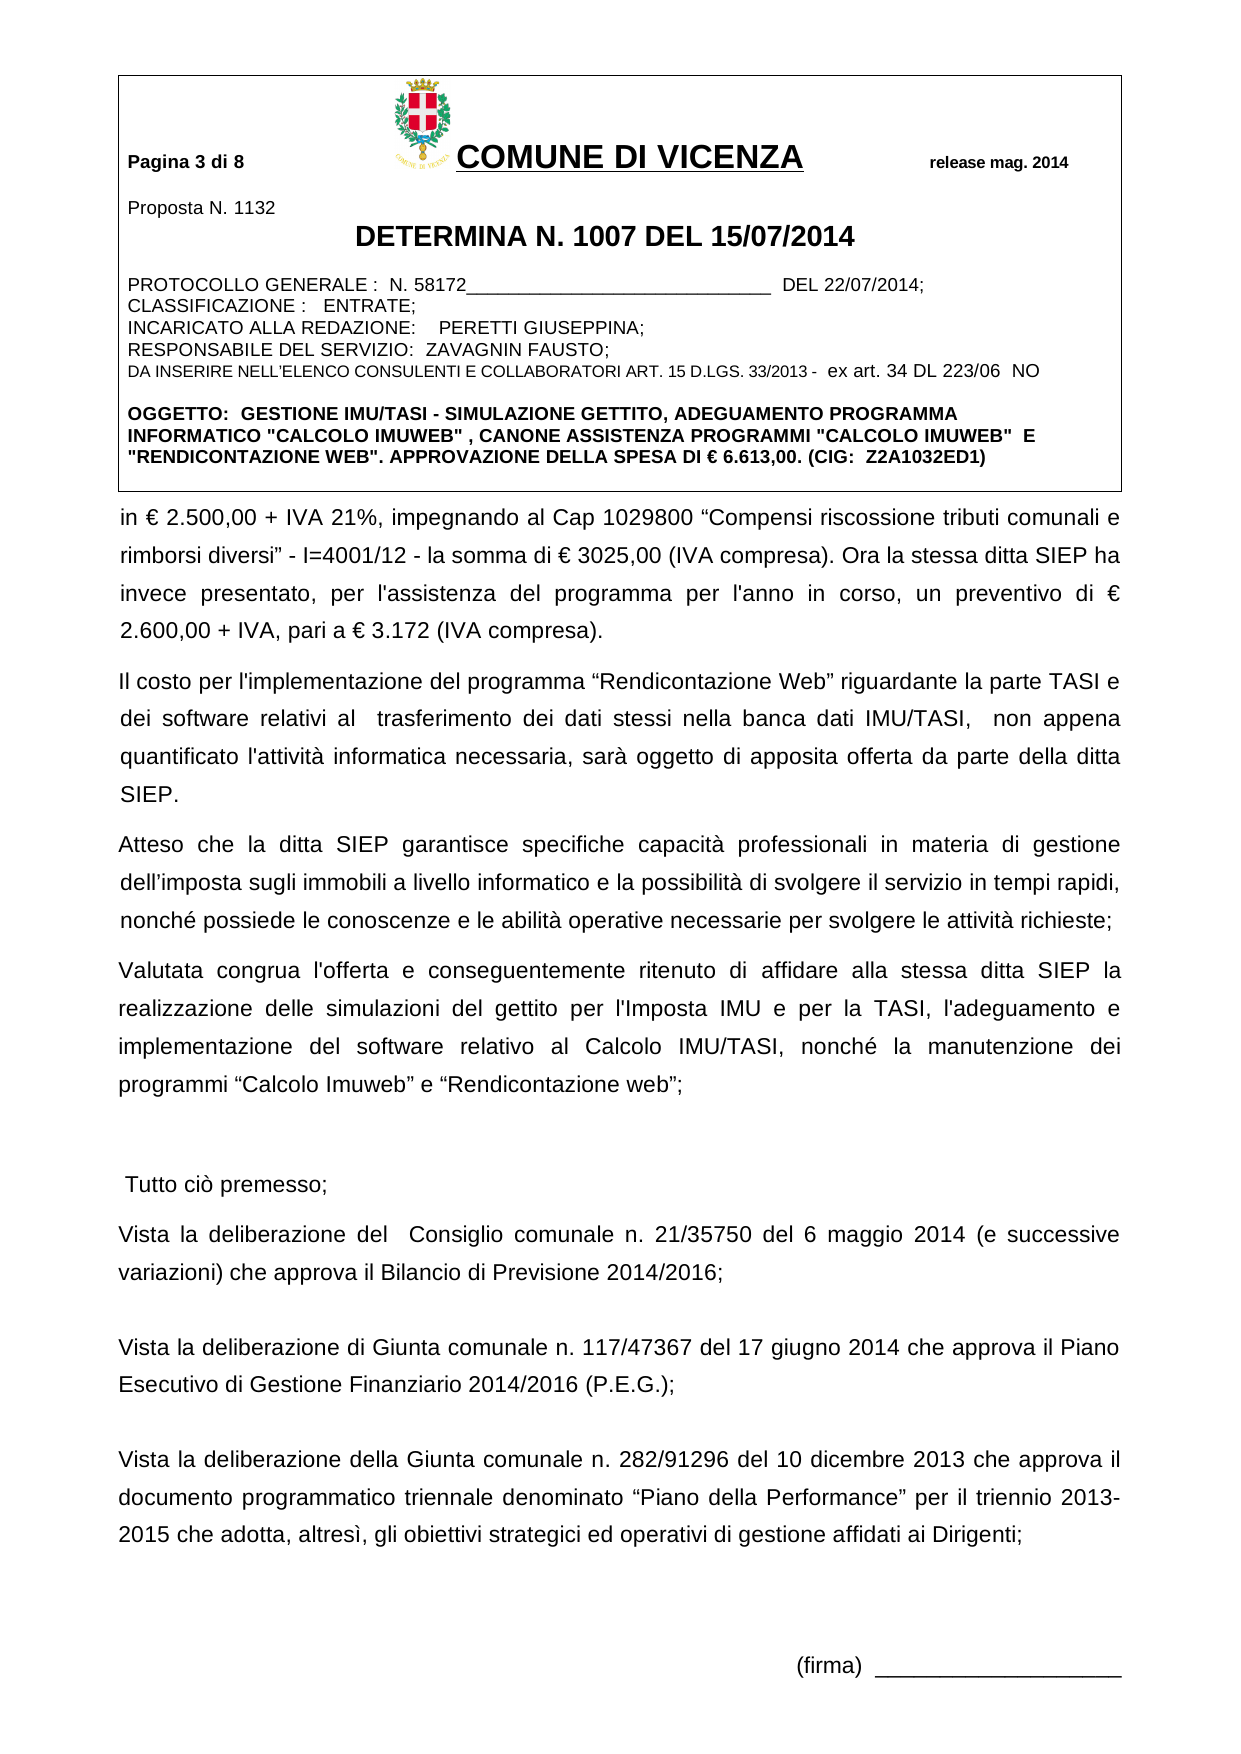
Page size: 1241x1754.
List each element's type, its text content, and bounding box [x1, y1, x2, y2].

text in € 2.500,00 + IVA 21%, impegnando al Cap 1029800 “Compensi riscossione tributi comunali e rimborsi diversi” - I=4001/12 - la somma di € 3025,00 (IVA compresa). Ora la stessa ditta SIEP ha invece presentato, per l'assistenza del programma per l'anno in corso, un preventivo di € 2.600,00 + IVA, pari a € 3.172 (IVA compresa). [118, 492, 1122, 644]
text Vista la deliberazione di Giunta comunale n. 117/47367 del 17 giugno 2014 che approva il Piano Esecutivo di Gestione Finanziario 2014/2016 (P.E.G.); [118, 1323, 1122, 1398]
picture [394, 78, 451, 169]
text Atteso che la ditta SIEP garantisce specifiche capacità professionali in materia di gestione dell’imposta sugli immobili a livello informatico e la possibilità di svolgere il servizio in tempi rapidi, nonché possiede le conoscenze e le abilità operative necessarie per svolgere le attività richieste; [118, 820, 1122, 933]
text Vista la deliberazione del Consiglio comunale n. 21/35750 del 6 maggio 2014 (e successive variazioni) che approva il Bilancio di Previsione 2014/2016; [118, 1210, 1122, 1285]
text Tutto ciò premesso; [118, 1160, 1122, 1198]
text Il costo per l'implementazione del programma “Rendicontazione Web” riguardante la parte TASI e dei software relativi al trasferimento dei dati stessi nella banca dati IMU/TASI, non appena quantificato l'attività informatica necessaria, sarà oggetto di apposita offerta da parte della ditta SIEP. [118, 656, 1122, 807]
text Valutata congrua l'offerta e conseguentemente ritenuto di affidare alla stessa ditta SIEP la realizzazione delle simulazioni del gettito per l'Imposta IMU e per la TASI, l'adeguamento e implementazione del software relativo al Calcolo IMU/TASI, nonché la manutenzione dei programmi “Calcolo Imuweb” e “Rendicontazione web”; [118, 946, 1122, 1097]
text Vista la deliberazione della Giunta comunale n. 282/91296 del 10 dicembre 2013 che approva il documento programmatico triennale denominato “Piano della Performance” per il triennio 2013-2015 che adotta, altresì, gli obiettivi strategici ed operativi di gestione affidati ai Dirigenti; [118, 1435, 1122, 1548]
